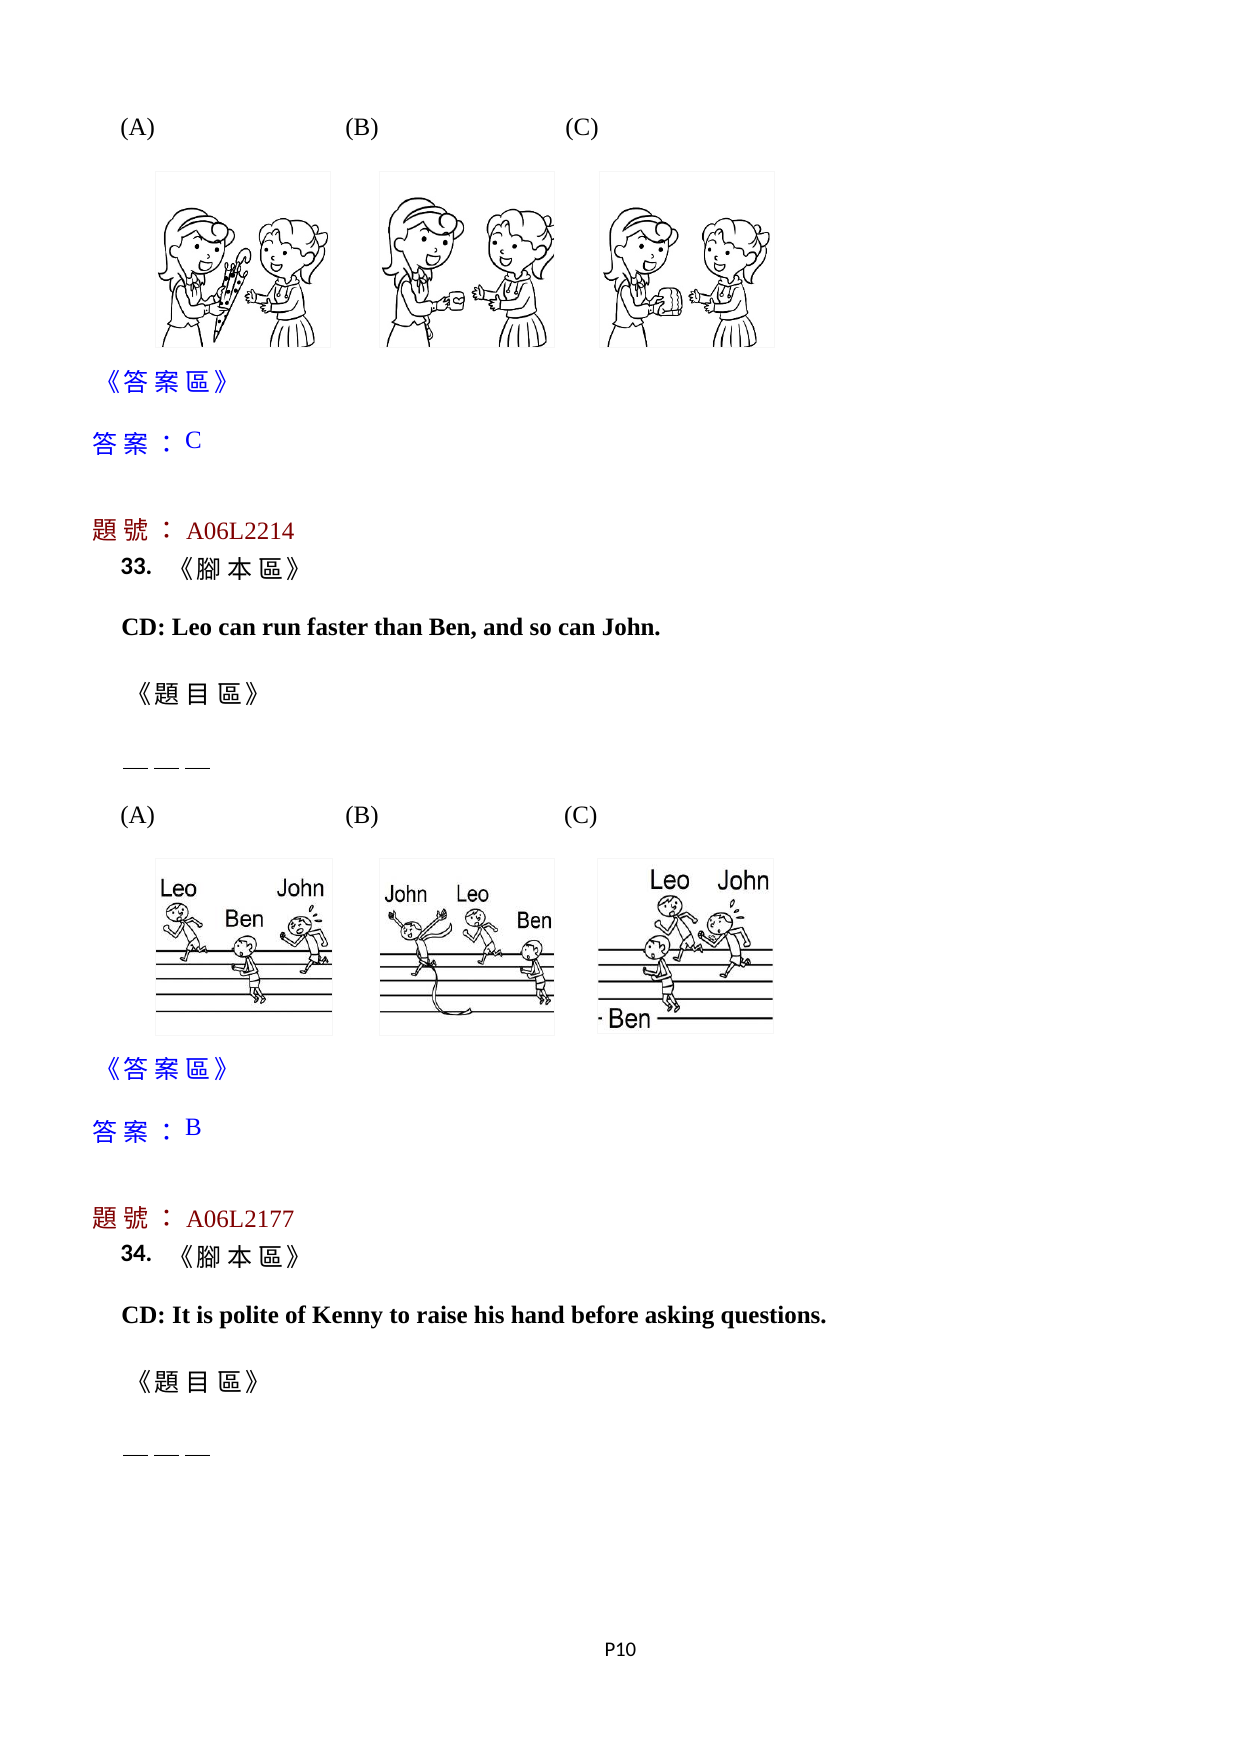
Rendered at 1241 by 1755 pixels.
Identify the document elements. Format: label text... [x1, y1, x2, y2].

text 《答案區》 答案：C [89, 362, 1151, 487]
text 《答案區》 答案：B [89, 1050, 1151, 1175]
list (A) (B) (C) [118, 112, 1151, 362]
list 《腳本區》 CD: It is polite of Kenny to raise his hand before asking questions. 《題目區》 ＿＿＿ [118, 1237, 1151, 1487]
text 題號：A06L2214 [89, 487, 1151, 550]
text 題號：A06L2177 [89, 1175, 1151, 1237]
list 《腳本區》 CD: Leo can run faster than Ben, and so can John. 《題目區》 ＿＿＿ (A) (B) (C) [118, 550, 1151, 1050]
